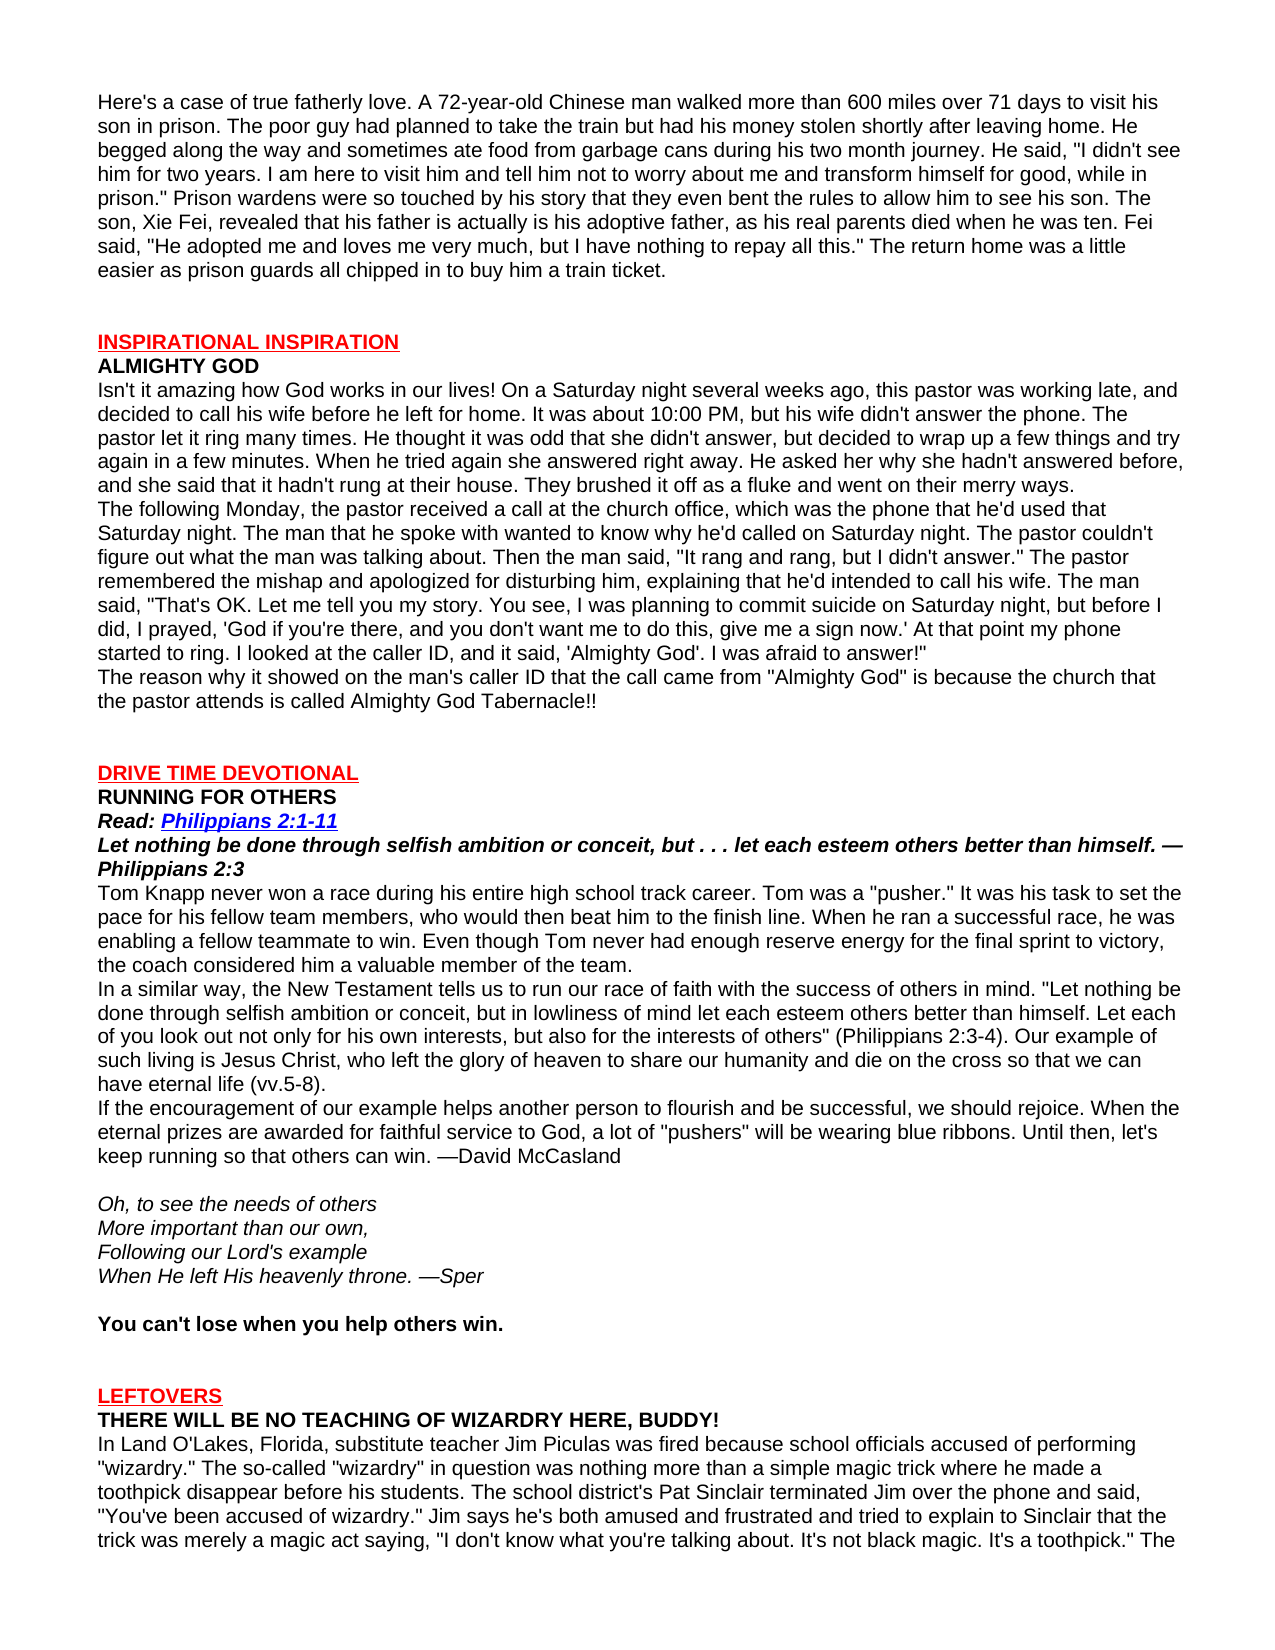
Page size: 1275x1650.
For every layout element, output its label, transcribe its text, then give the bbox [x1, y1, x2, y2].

text Let nothing be done through selfish ambition or conceit, but . . . let each esteem others better than himself. —Philippians 2:3 [97, 833, 1185, 881]
text DRIVE TIME DEVOTIONAL [97, 761, 1185, 785]
text Read: Philippians 2:1-11 [97, 809, 1185, 833]
text Isn't it amazing how God works in our lives! On a Saturday night several weeks ago, this pastor was working late, and decided to call his wife before he left for home. It was about 10:00 PM, but his wife didn't answer the phone. The pastor let it ring many times. He thought it was odd that she didn't answer, but decided to wrap up a few things and try again in a few minutes. When he tried again she answered right away. He asked her why she hadn't answered before, and she said that it hadn't rung at their house. They brushed it off as a fluke and went on their merry ways. [97, 377, 1185, 497]
text LEFTOVERS [97, 1384, 1185, 1408]
text If the encouragement of our example helps another person to flourish and be successful, we should rejoice. When the eternal prizes are awarded for faithful service to God, a lot of "pushers" will be wearing blue ribbons. Until then, let's keep running so that others can win. —David McCasland [97, 1096, 1185, 1168]
text The reason why it showed on the man's caller ID that the call came from "Almighty God" is because the church that the pastor attends is called Almighty God Tabernacle!! [97, 665, 1185, 713]
text You can't lose when you help others win. [97, 1312, 1185, 1336]
text Here's a case of true fatherly love. A 72-year-old Chinese man walked more than 600 miles over 71 days to visit his son in prison. The poor guy had planned to take the train but had his money stolen shortly after leaving home. He begged along the way and sometimes ate food from garbage cans during his two month journey. He said, "I didn't see him for two years. I am here to visit him and tell him not to worry about me and transform himself for good, while in prison." Prison wardens were so touched by his story that they even bent the rules to allow him to see his son. The son, Xie Fei, revealed that his father is actually is his adoptive father, as his real parents died when he was ten. Fei said, "He adopted me and loves me very much, but I have nothing to repay all this." The return home was a little easier as prison guards all chipped in to buy him a train ticket. [97, 90, 1185, 282]
text Tom Knapp never won a race during his entire high school track career. Tom was a "pusher." It was his task to set the pace for his fellow team members, who would then beat him to the finish line. When he ran a successful race, he was enabling a fellow teammate to win. Even though Tom never had enough reserve energy for the final sprint to victory, the coach considered him a valuable member of the team. [97, 881, 1185, 976]
text INSPIRATIONAL INSPIRATION [97, 329, 1185, 353]
text In Land O'Lakes, Florida, substitute teacher Jim Piculas was fired because school officials accused of performing "wizardry." The so-called "wizardry" in question was nothing more than a simple magic trick where he made a toothpick disappear before his students. The school district's Pat Sinclair terminated Jim over the phone and said, "You've been accused of wizardry." Jim says he's both amused and frustrated and tried to explain to Sinclair that the trick was merely a magic act saying, "I don't know what you're talking about. It's not black magic. It's a toothpick." The [97, 1432, 1185, 1551]
text In a similar way, the New Testament tells us to run our race of faith with the success of others in mind. "Let nothing be done through selfish ambition or conceit, but in lowliness of mind let each esteem others better than himself. Let each of you look out not only for his own interests, but also for the interests of others" (Philippians 2:3-4). Our example of such living is Jesus Christ, who left the glory of heaven to share our humanity and die on the cross so that we can have eternal life (vv.5-8). [97, 976, 1185, 1096]
text The following Monday, the pastor received a call at the church office, which was the phone that he'd used that Saturday night. The man that he spoke with wanted to know why he'd called on Saturday night. The pastor couldn't figure out what the man was talking about. Then the man said, "It rang and rang, but I didn't answer." The pastor remembered the mishap and apologized for disturbing him, explaining that he'd intended to call his wife. The man said, "That's OK. Let me tell you my story. You see, I was planning to commit suicide on Saturday night, but before I did, I prayed, 'God if you're there, and you don't want me to do this, give me a sign now.' At that point my phone started to ring. I looked at the caller ID, and it said, 'Almighty God'. I was afraid to answer!" [97, 497, 1185, 665]
text RUNNING FOR OTHERS [97, 785, 1185, 809]
text THERE WILL BE NO TEACHING OF WIZARDRY HERE, BUDDY! [97, 1408, 1185, 1432]
text ALMIGHTY GOD [97, 353, 1185, 377]
text Oh, to see the needs of others More important than our own, Following our Lord's example When He left His heavenly throne. —Sper [97, 1192, 1185, 1288]
